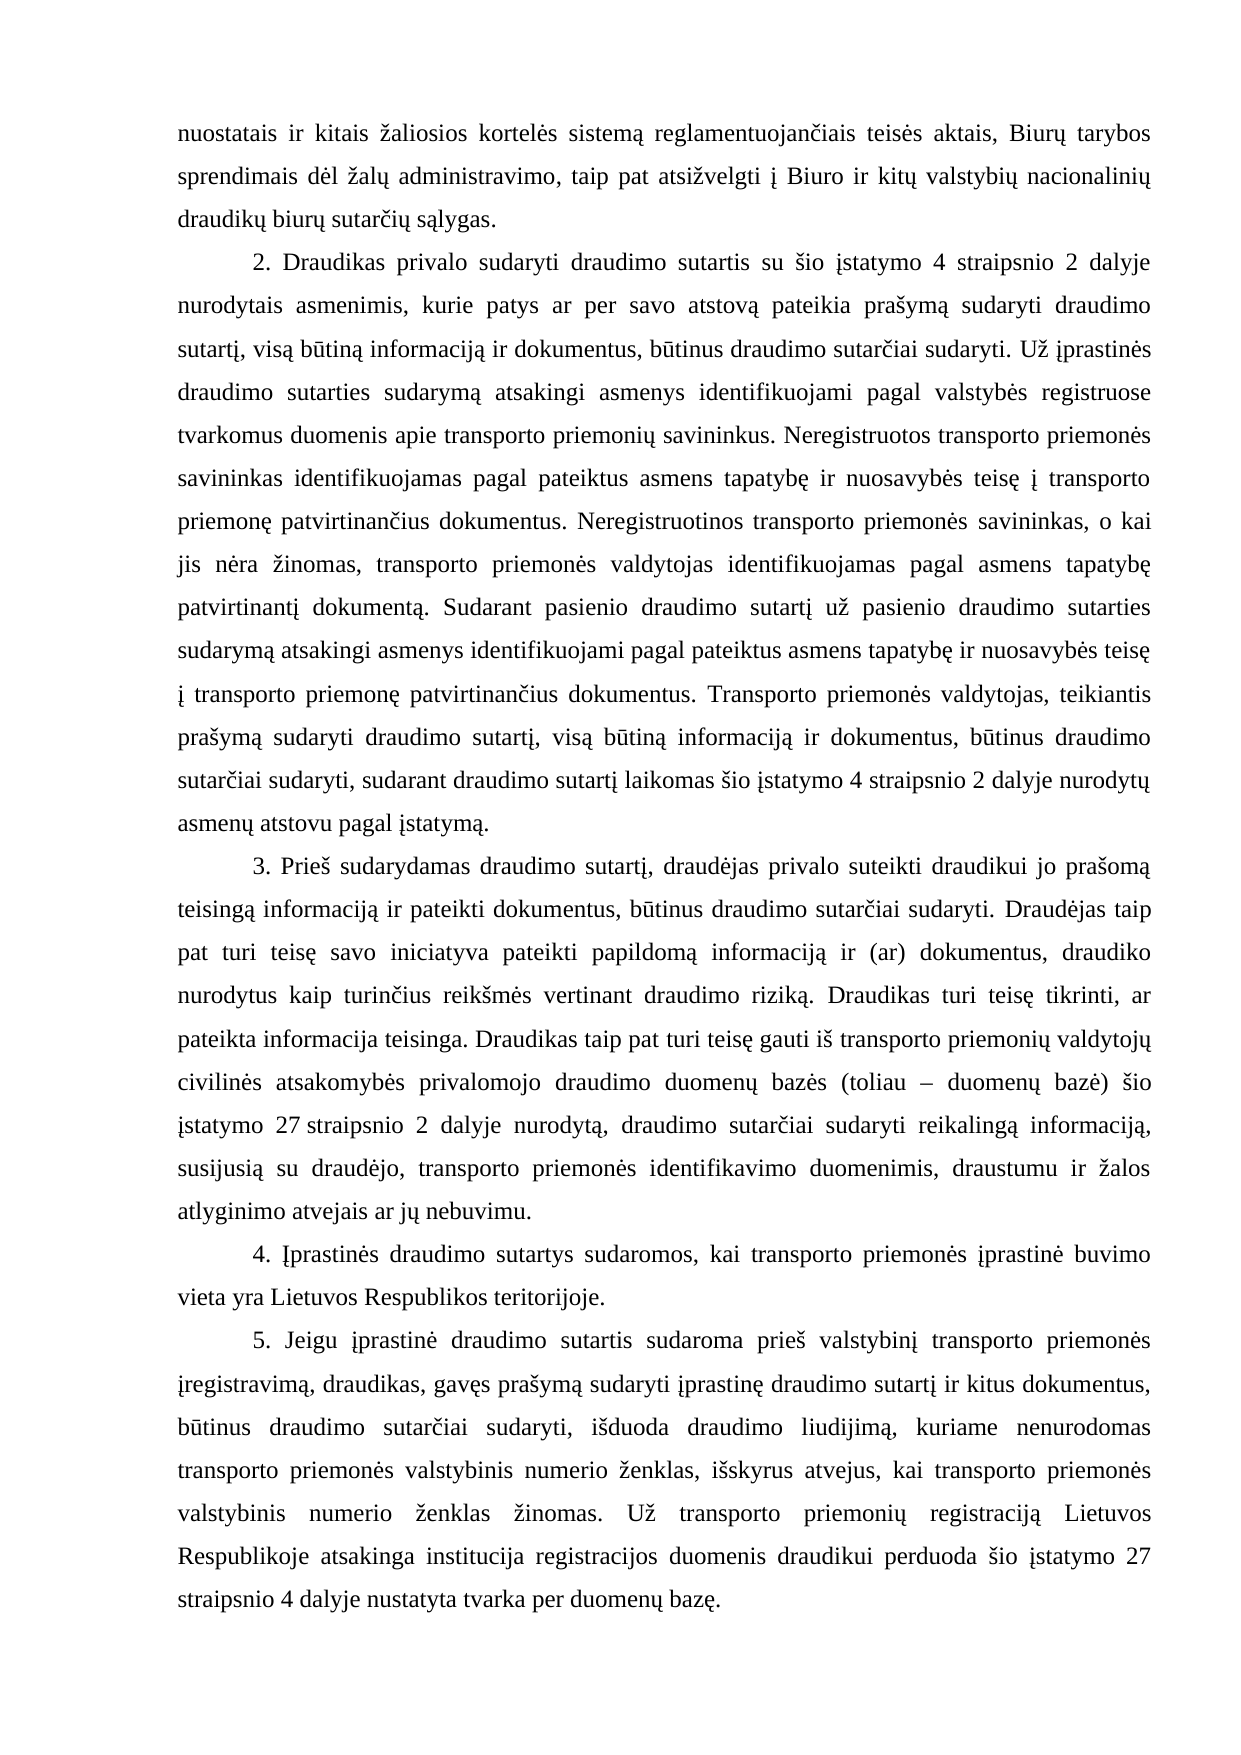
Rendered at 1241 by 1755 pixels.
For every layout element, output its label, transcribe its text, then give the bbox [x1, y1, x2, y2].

text 3. Prieš sudarydamas draudimo sutartį, draudėjas privalo suteikti draudikui jo prašomą teisingą informaciją ir pateikti dokumentus, būtinus draudimo sutarčiai sudaryti. Draudėjas taip pat turi teisę savo iniciatyva pateikti papildomą informaciją ir (ar) dokumentus, draudiko nurodytus kaip turinčius reikšmės vertinant draudimo riziką. Draudikas turi teisę tikrinti, ar pateikta informacija teisinga. Draudikas taip pat turi teisę gauti iš transporto priemonių valdytojų civilinės atsakomybės privalomojo draudimo duomenų bazės (toliau – duomenų bazė) šio įstatymo 27 straipsnio 2 dalyje nurodytą, draudimo sutarčiai sudaryti reikalingą informaciją, susijusią su draudėjo, transporto priemonės identifikavimo duomenimis, draustumu ir žalos atlyginimo atvejais ar jų nebuvimu. [177, 851, 1152, 1225]
text 4. Įprastinės draudimo sutartys sudaromos, kai transporto priemonės įprastinė buvimo vieta yra Lietuvos Respublikos teritorijoje. [177, 1239, 1152, 1311]
text 5. Jeigu įprastinė draudimo sutartis sudaroma prieš valstybinį transporto priemonės įregistravimą, draudikas, gavęs prašymą sudaryti įprastinę draudimo sutartį ir kitus dokumentus, būtinus draudimo sutarčiai sudaryti, išduoda draudimo liudijimą, kuriame nenurodomas transporto priemonės valstybinis numerio ženklas, išskyrus atvejus, kai transporto priemonės valstybinis numerio ženklas žinomas. Už transporto priemonių registraciją Lietuvos Respublikoje atsakinga institucija registracijos duomenis draudikui perduoda šio įstatymo 27 straipsnio 4 dalyje nustatyta tvarka per duomenų bazę. [177, 1326, 1152, 1613]
text 2. Draudikas privalo sudaryti draudimo sutartis su šio įstatymo 4 straipsnio 2 dalyje nurodytais asmenimis, kurie patys ar per savo atstovą pateikia prašymą sudaryti draudimo sutartį, visą būtiną informaciją ir dokumentus, būtinus draudimo sutarčiai sudaryti. Už įprastinės draudimo sutarties sudarymą atsakingi asmenys identifikuojami pagal valstybės registruose tvarkomus duomenis apie transporto priemonių savininkus. Neregistruotos transporto priemonės savininkas identifikuojamas pagal pateiktus asmens tapatybę ir nuosavybės teisę į transporto priemonę patvirtinančius dokumentus. Neregistruotinos transporto priemonės savininkas, o kai jis nėra žinomas, transporto priemonės valdytojas identifikuojamas pagal asmens tapatybę patvirtinantį dokumentą. Sudarant pasienio draudimo sutartį už pasienio draudimo sutarties sudarymą atsakingi asmenys identifikuojami pagal pateiktus asmens tapatybę ir nuosavybės teisę į transporto priemonę patvirtinančius dokumentus. Transporto priemonės valdytojas, teikiantis prašymą sudaryti draudimo sutartį, visą būtiną informaciją ir dokumentus, būtinus draudimo sutarčiai sudaryti, sudarant draudimo sutartį laikomas šio įstatymo 4 straipsnio 2 dalyje nurodytų asmenų atstovu pagal įstatymą. [177, 247, 1152, 837]
text nuostatais ir kitais žaliosios kortelės sistemą reglamentuojančiais teisės aktais, Biurų tarybos sprendimais dėl žalų administravimo, taip pat atsižvelgti į Biuro ir kitų valstybių nacionalinių draudikų biurų sutarčių sąlygas. [177, 118, 1152, 233]
